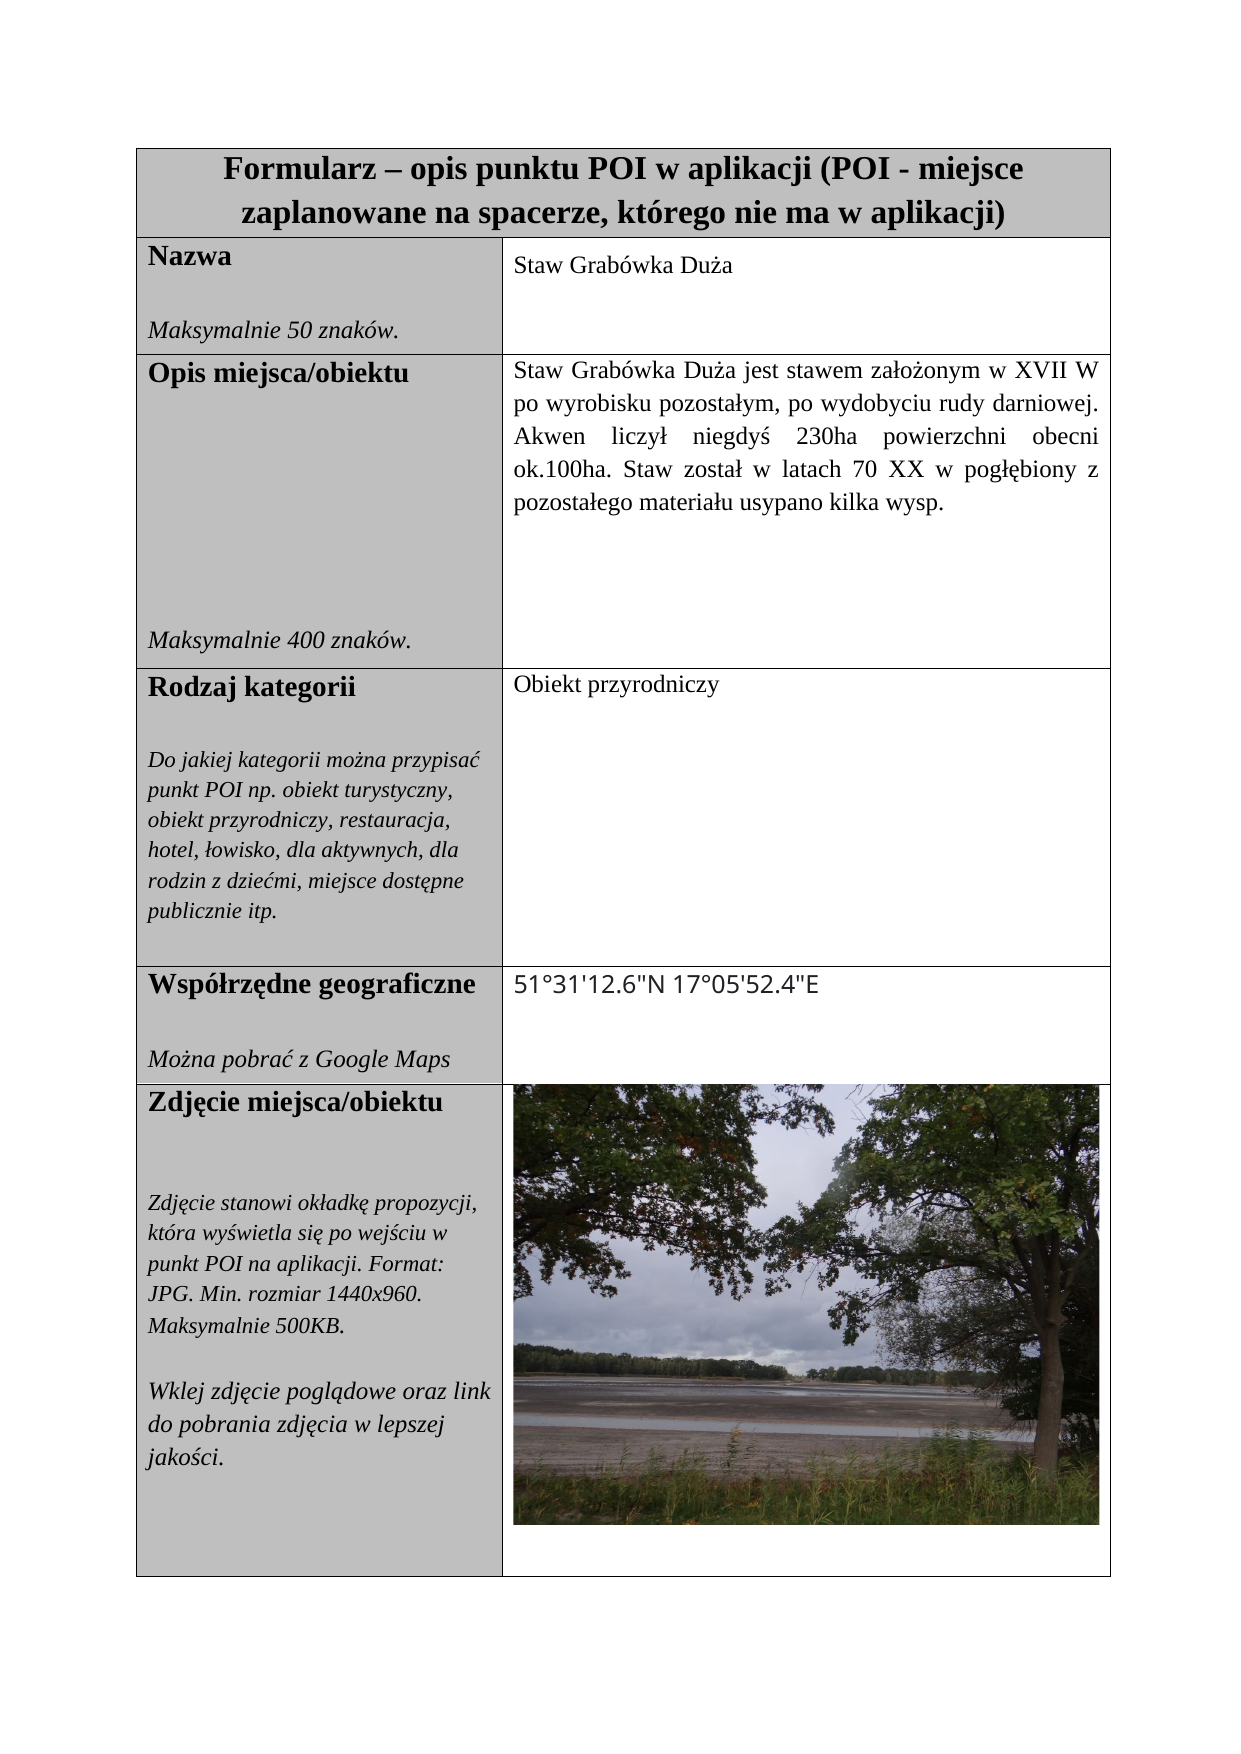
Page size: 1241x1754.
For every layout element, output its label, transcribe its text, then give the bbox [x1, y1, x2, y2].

table_cell Obiekt przyrodniczy [503, 669, 1110, 966]
table_header Formularz – opis punktu POI w aplikacji (POI - miejsce zaplanowane na spacerze, którego nie ma w aplikacji) [137, 149, 1110, 237]
table_cell Opis miejsca/obiektu Maksymalnie 400 znaków. [137, 355, 502, 668]
table_cell Staw Grabówka Duża [503, 238, 1110, 354]
picture [513, 1084, 1100, 1525]
table_cell Rodzaj kategorii Do jakiej kategorii można przypisać punkt POI np. obiekt turystyczny, obiekt przyrodniczy, restauracja, hotel, łowisko, dla aktywnych, dla rodzin z dziećmi, miejsce dostępne publicznie itp. [137, 669, 502, 966]
table_cell [503, 1085, 1110, 1576]
table_cell Nazwa Maksymalnie 50 znaków. [137, 238, 502, 354]
table_cell Staw Grabówka Duża jest stawem założonym w XVII W po wyrobisku pozostałym, po wydobyciu rudy darniowej. Akwen liczył niegdyś 230ha powierzchni obecni ok.100ha. Staw został w latach 70 XX w pogłębiony z pozostałego materiału usypano kilka wysp. [503, 355, 1110, 668]
table_cell Zdjęcie miejsca/obiektu Zdjęcie stanowi okładkę propozycji, która wyświetla się po wejściu w punkt POI na aplikacji. Format: JPG. Min. rozmiar 1440x960. Maksymalnie 500KB. Wklej zdjęcie poglądowe oraz link do pobrania zdjęcia w lepszej jakości. [137, 1085, 502, 1576]
table_cell Współrzędne geograficzne Można pobrać z Google Maps [137, 967, 502, 1083]
table_cell 51°31'12.6"N 17°05'52.4"E [503, 967, 1110, 1083]
